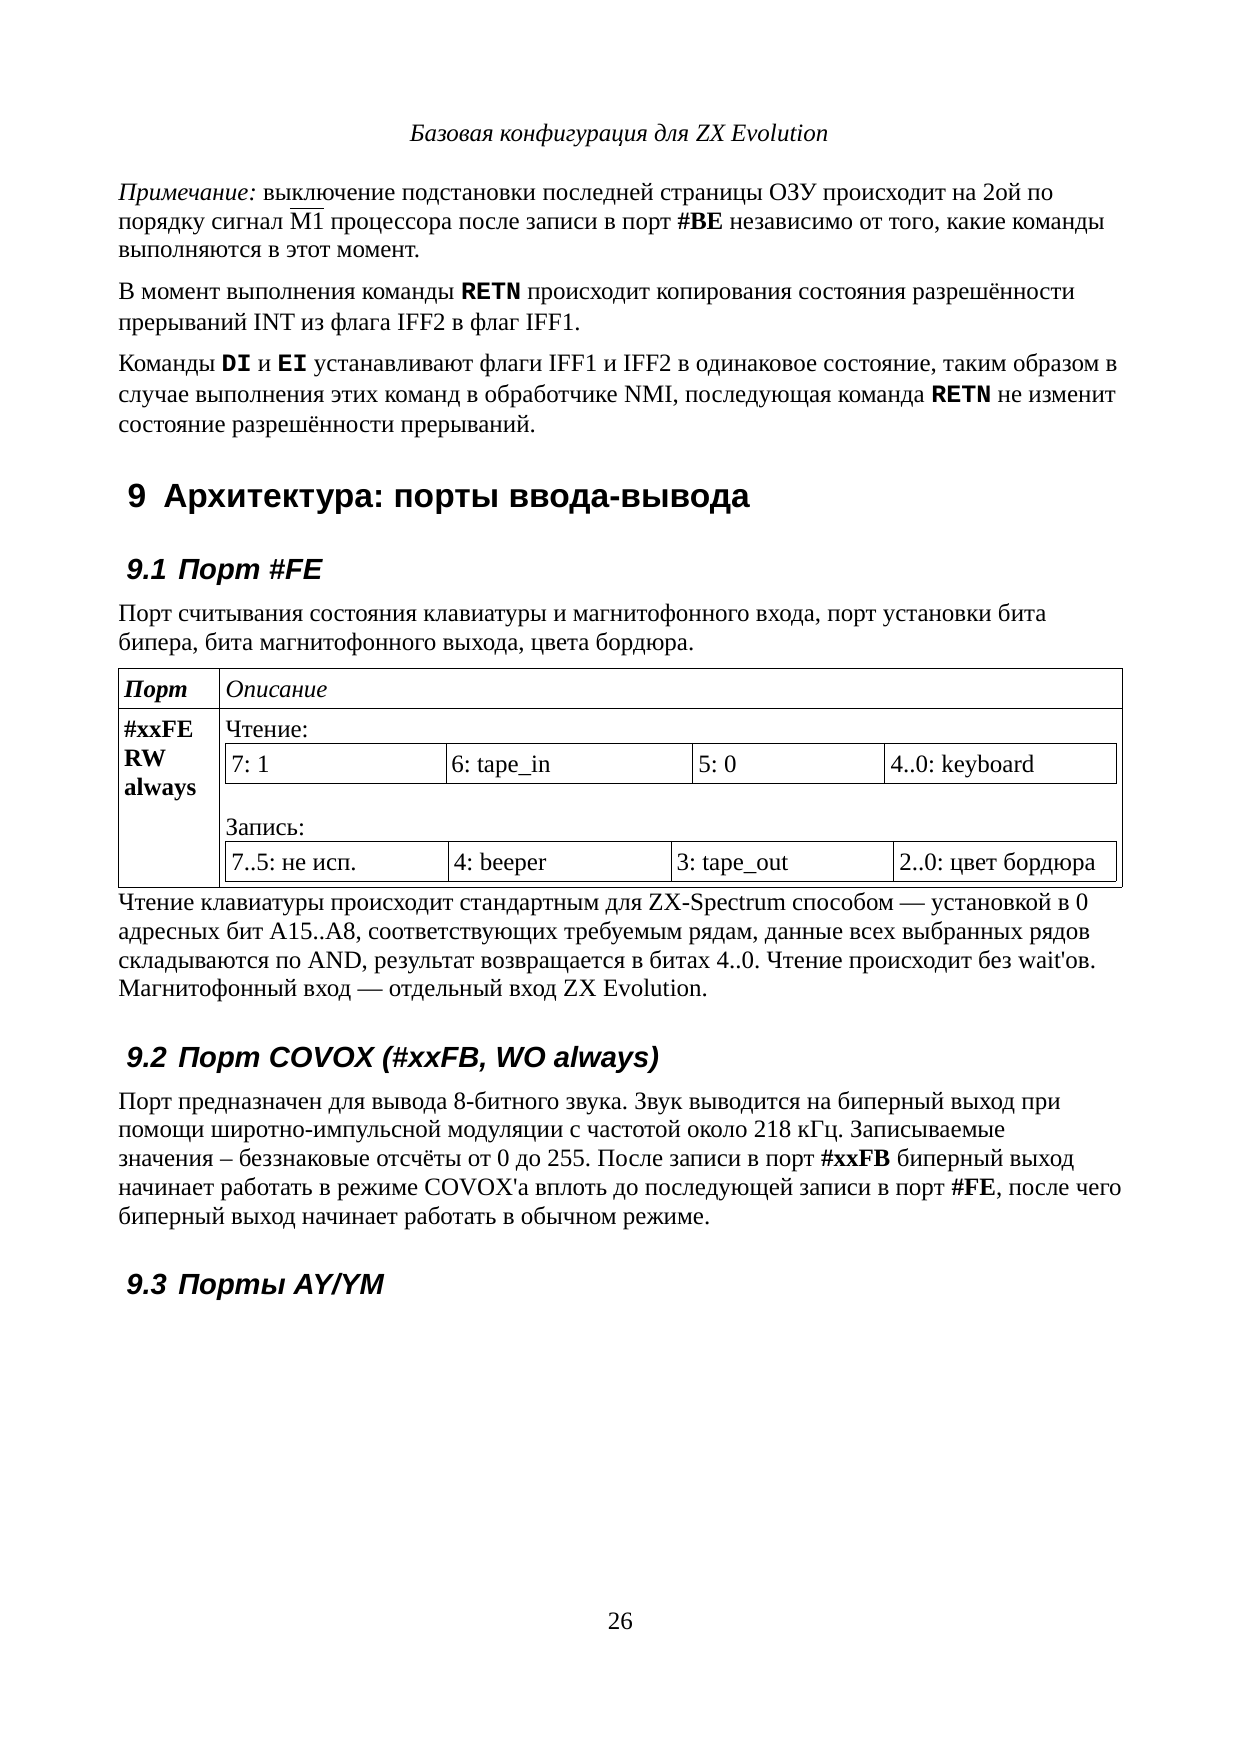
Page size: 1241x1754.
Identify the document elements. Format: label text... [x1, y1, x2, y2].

text Примечание: выключение подстановки последней страницы ОЗУ происходит на 2ой по порядку сигнал M1 процессора после записи в порт #BE независимо от того, какие команды выполняются в этот момент. [118, 177, 1122, 263]
table_cell Чтение: Запись: [220, 709, 1122, 887]
table_header 4..0: keyboard [885, 744, 1116, 783]
subtitle Порт #FE [118, 552, 1122, 586]
table_header 6: tape_in [447, 744, 692, 783]
table_header Порт [119, 669, 219, 708]
subtitle Архитектура: порты ввода-вывода [118, 476, 1122, 514]
text Порт предназначен для вывода 8-битного звука. Звук выводится на биперный выход при помощи широтно-импульсной модуляции с частотой около 218 кГц. Записываемые значения – беззнаковые отсчёты от 0 до 255. После записи в порт #xxFB биперный выход начинает работать в режиме COVOX'а вплоть до последующей записи в порт #FE, после чего биперный выход начинает работать в обычном режиме. [118, 1086, 1122, 1229]
subtitle Порты AY/YM [118, 1267, 1122, 1301]
table_header 3: tape_out [672, 842, 893, 881]
text Чтение клавиатуры происходит стандартным для ZX-Spectrum способом — установкой в 0 адресных бит A15..A8, соответствующих требуемым рядам, данные всех выбранных рядов складываются по AND, результат возвращается в битах 4..0. Чтение происходит без wait'ов. Магнитофонный вход — отдельный вход ZX Evolution. [118, 888, 1122, 1002]
text Порт считывания состояния клавиатуры и магнитофонного входа, порт установки бита бипера, бита магнитофонного выхода, цвета бордюра. [118, 598, 1122, 656]
table_header Описание [220, 669, 1122, 708]
table_header 7: 1 [226, 744, 446, 783]
table_header 2..0: цвет бордюра [894, 842, 1116, 881]
table_cell #xxFE RW always [119, 709, 219, 887]
subtitle Порт COVOX (#xxFB, WO always) [118, 1040, 1122, 1073]
text В момент выполнения команды RETN происходит копирования состояния разрешённости прерываний INT из флага IFF2 в флаг IFF1. [118, 276, 1122, 335]
table_header 5: 0 [693, 744, 884, 783]
table_header 4: beeper [449, 842, 671, 881]
text Команды DI и EI устанавливают флаги IFF1 и IFF2 в одинаковое состояние, таким образом в случае выполнения этих команд в обработчике NMI, последующая команда RETN не изменит состояние разрешённости прерываний. [118, 348, 1122, 438]
table_header 7..5: не исп. [226, 842, 448, 881]
